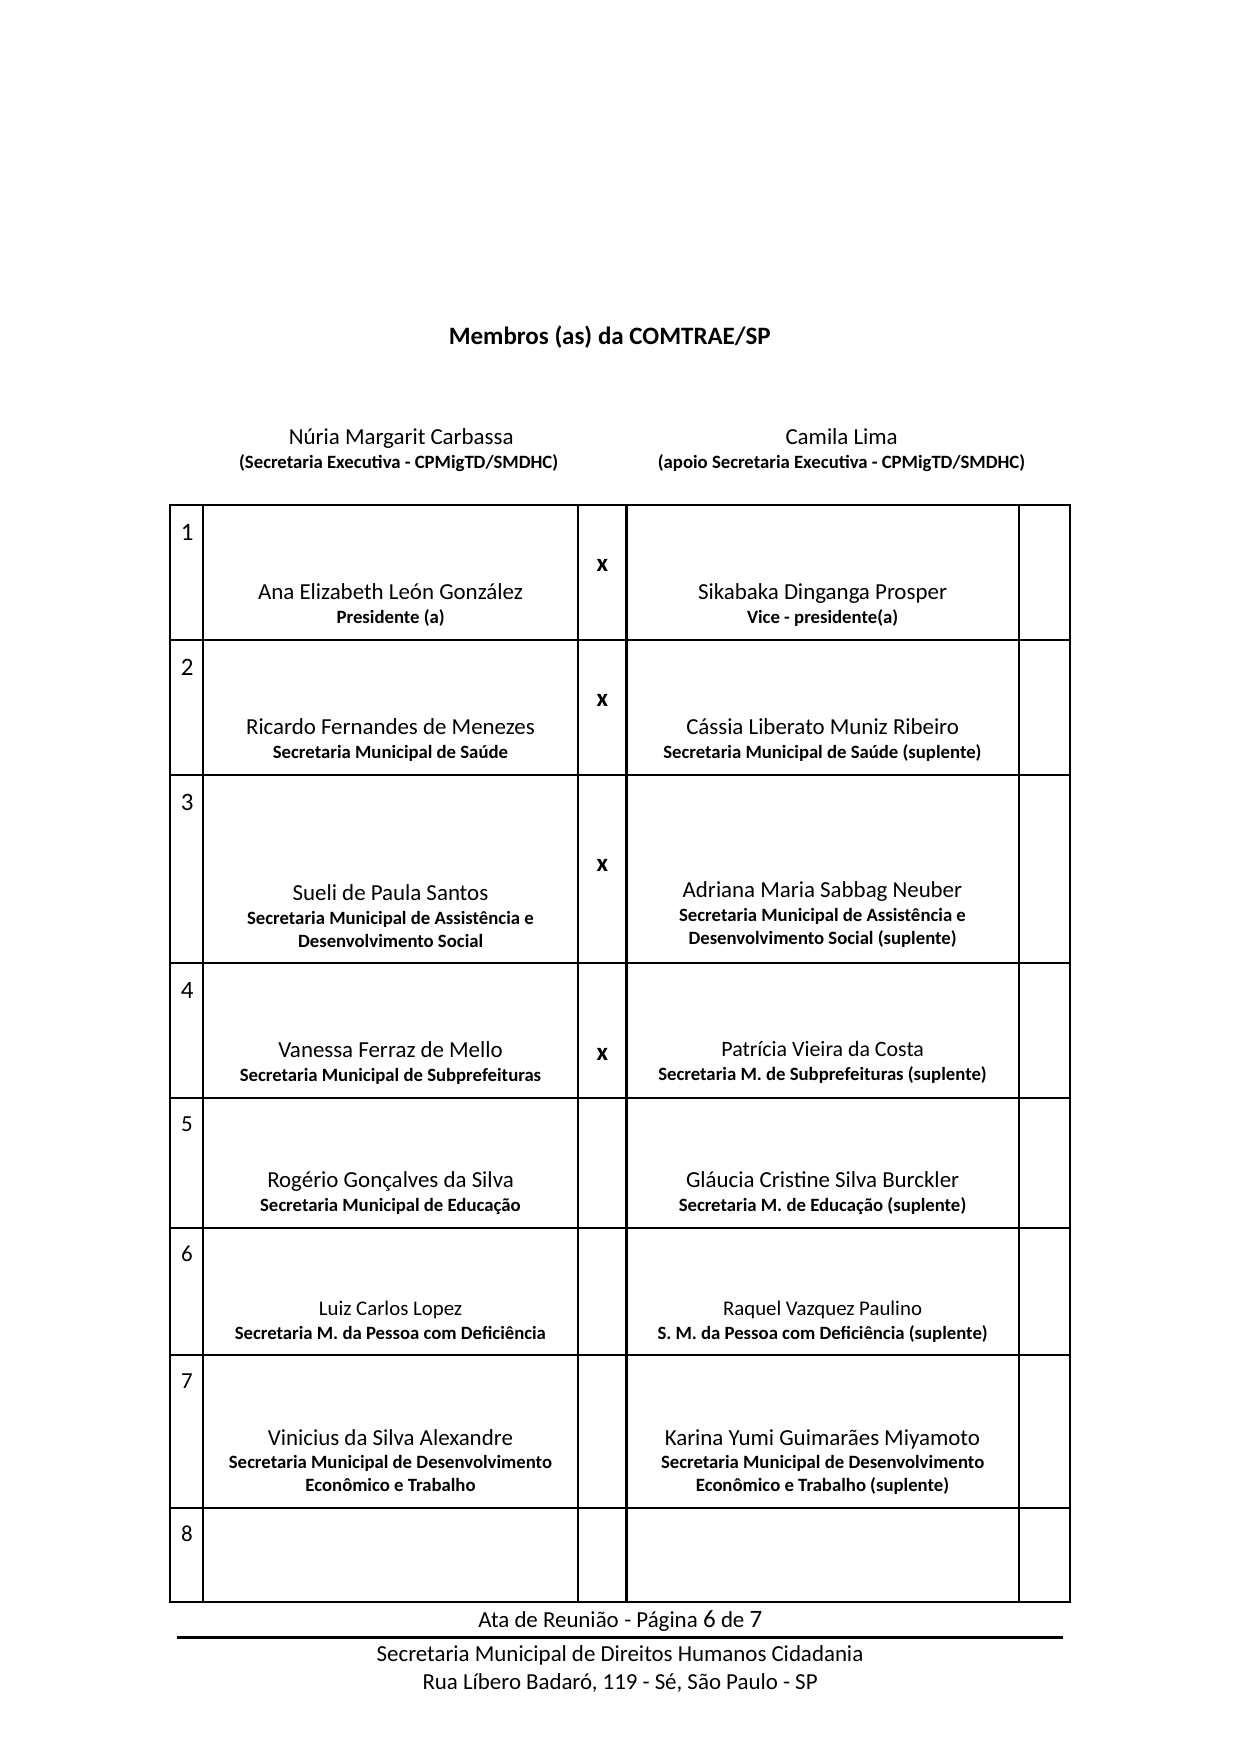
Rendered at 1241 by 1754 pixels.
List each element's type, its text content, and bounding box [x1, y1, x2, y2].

table_cell Patrícia Vieira da Costa Secretaria M. de Subprefeituras (suplente) [628, 964, 1018, 1097]
table_cell Vinicius da Silva Alexandre Secretaria Municipal de Desenvolvimento Econômico e Trabalho [204, 1356, 577, 1507]
table_cell [1020, 1099, 1069, 1227]
table_cell [1020, 1229, 1069, 1354]
table_cell Rogério Gonçalves da Silva Secretaria Municipal de Educação [204, 1099, 577, 1227]
table_cell [1020, 641, 1069, 774]
table_cell Adriana Maria Sabbag Neuber Secretaria Municipal de Assistência e Desenvolvimento Social (suplente) [628, 776, 1018, 962]
table_cell Gláucia Cristine Silva Burckler Secretaria M. de Educação (suplente) [628, 1099, 1018, 1227]
table_cell [1020, 1356, 1069, 1507]
table_cell Luiz Carlos Lopez Secretaria M. da Pessoa com Deficiência [204, 1229, 577, 1354]
table_cell 8 [171, 1509, 202, 1601]
table_cell [1020, 964, 1069, 1097]
table_cell [579, 1099, 625, 1227]
table_cell 6 [171, 1229, 202, 1354]
table_cell x [579, 641, 625, 774]
table_header 1 [171, 506, 202, 639]
table_header Núria Margarit Carbassa (Secretaria Executiva - CPMigTD/SMDHC) [177, 412, 620, 484]
text Membros (as) da COMTRAE/SP [177, 320, 1042, 351]
table_cell [204, 1509, 577, 1601]
table_cell [628, 1509, 1018, 1601]
table_cell [579, 1356, 625, 1507]
table_cell [579, 1509, 625, 1601]
table_cell 5 [171, 1099, 202, 1227]
table_header Ana Elizabeth León González Presidente (a) [204, 506, 577, 639]
table_cell [1020, 776, 1069, 962]
table_header x [579, 506, 625, 639]
table_cell Cássia Liberato Muniz Ribeiro Secretaria Municipal de Saúde (suplente) [628, 641, 1018, 774]
table_cell Karina Yumi Guimarães Miyamoto Secretaria Municipal de Desenvolvimento Econômico e Trabalho (suplente) [628, 1356, 1018, 1507]
table_cell Vanessa Ferraz de Mello Secretaria Municipal de Subprefeituras [204, 964, 577, 1097]
table_cell x [579, 776, 625, 962]
table_cell 7 [171, 1356, 202, 1507]
table_cell Sueli de Paula Santos Secretaria Municipal de Assistência e Desenvolvimento Social [204, 776, 577, 962]
table_cell 3 [171, 776, 202, 962]
table_header [1020, 506, 1069, 639]
table_cell 4 [171, 964, 202, 1097]
table_header Sikabaka Dinganga Prosper Vice - presidente(a) [628, 506, 1018, 639]
table_header Camila Lima (apoio Secretaria Executiva - CPMigTD/SMDHC) [620, 412, 1063, 484]
table_cell 2 [171, 641, 202, 774]
table_cell [579, 1229, 625, 1354]
table_cell x [579, 964, 625, 1097]
table_cell Ricardo Fernandes de Menezes Secretaria Municipal de Saúde [204, 641, 577, 774]
table_cell [1020, 1509, 1069, 1601]
table_cell Raquel Vazquez Paulino S. M. da Pessoa com Deficiência (suplente) [628, 1229, 1018, 1354]
